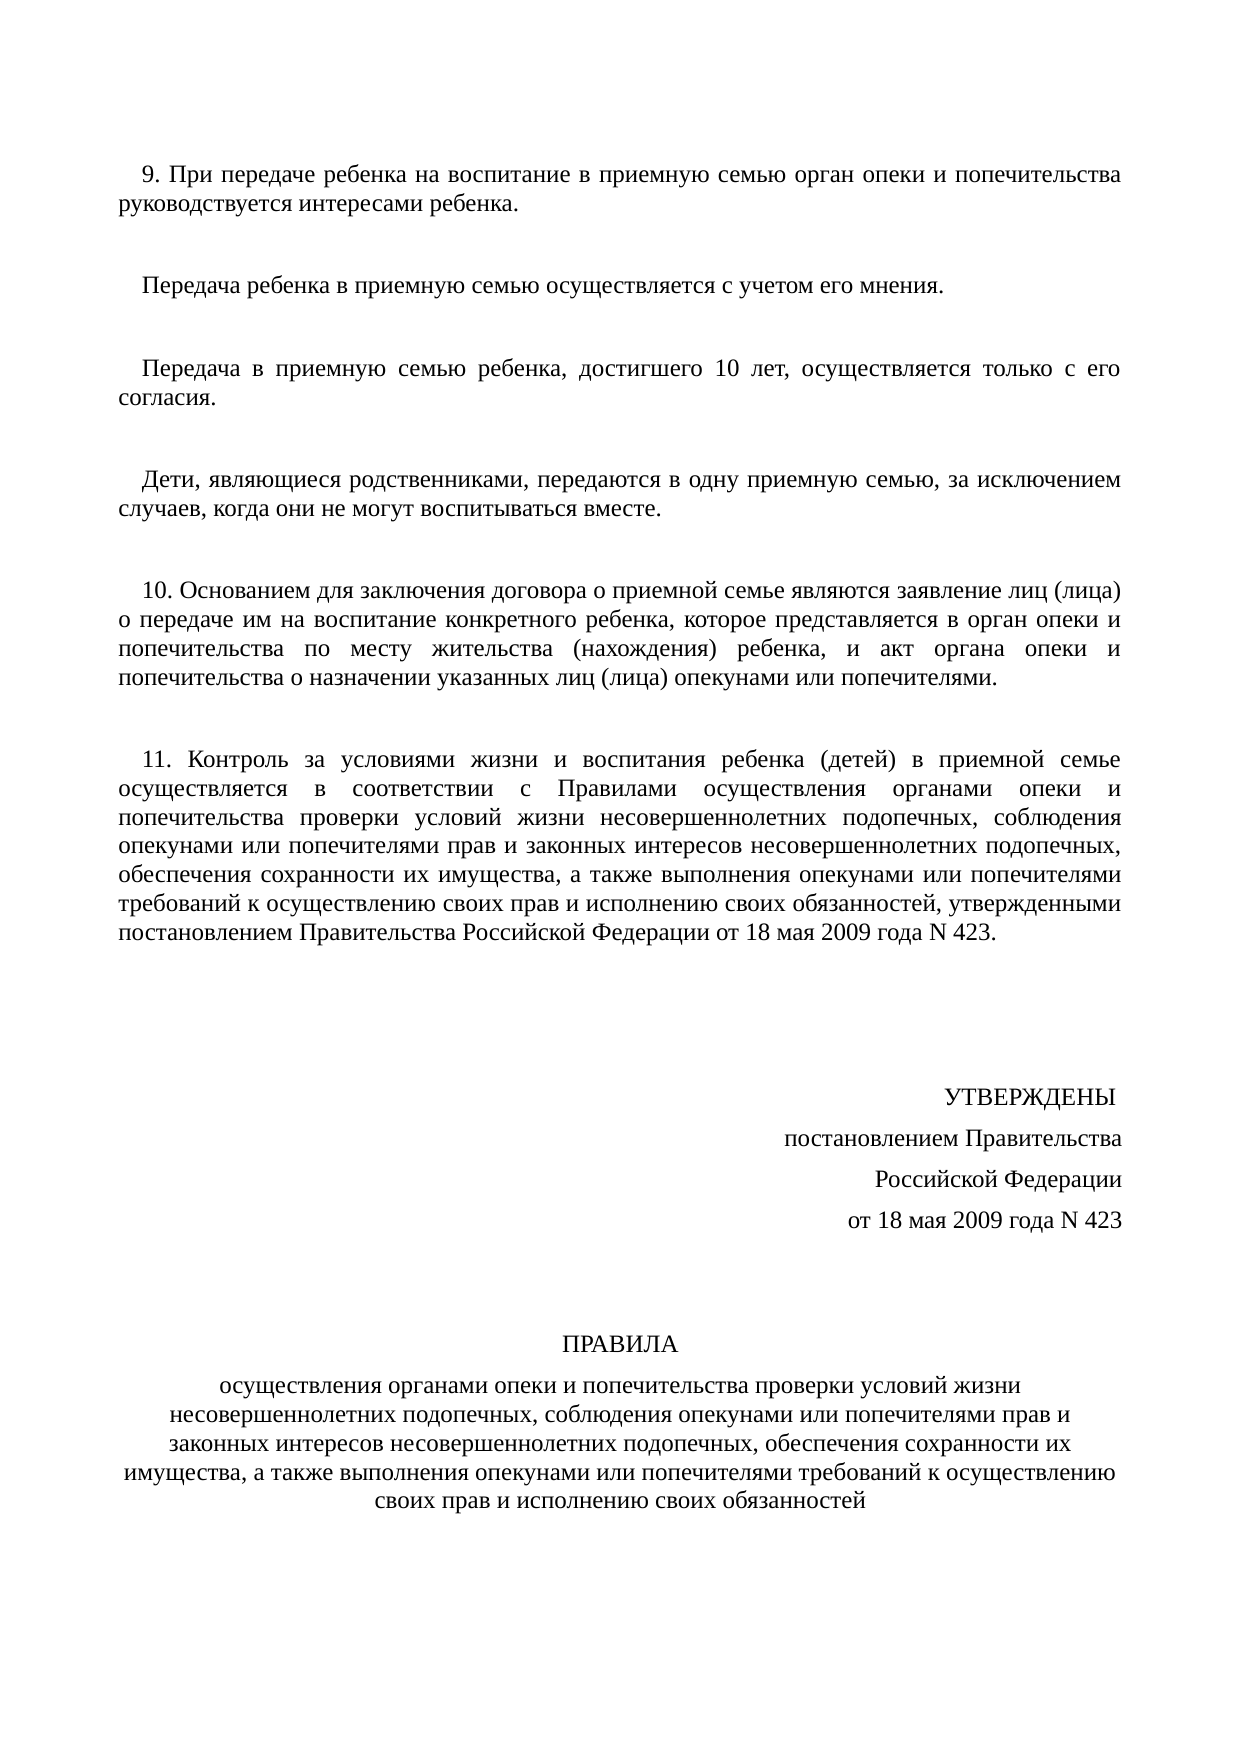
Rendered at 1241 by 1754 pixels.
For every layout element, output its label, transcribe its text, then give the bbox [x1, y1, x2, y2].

text Российской Федерации [118, 1164, 1122, 1193]
text от 18 мая 2009 года N 423 [118, 1206, 1122, 1234]
text осуществления органами опеки и попечительства проверки условий жизни несовершеннолетних подопечных, соблюдения опекунами или попечителями прав и законных интересов несовершеннолетних подопечных, обеспечения сохранности их имущества, а также выполнения опекунами или попечителями требований к осуществлению своих прав и исполнению своих обязанностей [118, 1371, 1122, 1514]
text 11. Контроль за условиями жизни и воспитания ребенка (детей) в приемной семье осуществляется в соответствии с Правилами осуществления органами опеки и попечительства проверки условий жизни несовершеннолетних подопечных, соблюдения опекунами или попечителями прав и законных интересов несовершеннолетних подопечных, обеспечения сохранности их имущества, а также выполнения опекунами или попечителями требований к осуществлению своих прав и исполнению своих обязанностей, утвержденными постановлением Правительства Российской Федерации от 18 мая 2009 года N 423. [118, 744, 1122, 946]
text Дети, являющиеся родственниками, передаются в одну приемную семью, за исключением случаев, когда они не могут воспитываться вместе. [118, 464, 1122, 522]
text Передача ребенка в приемную семью осуществляется с учетом его мнения. [118, 271, 1122, 299]
text Передача в приемную семью ребенка, достигшего 10 лет, осуществляется только с его согласия. [118, 353, 1122, 411]
text ПРАВИЛА [118, 1329, 1122, 1358]
text 9. При передаче ребенка на воспитание в приемную семью орган опеки и попечительства руководствуется интересами ребенка. [118, 159, 1122, 217]
text 10. Основанием для заключения договора о приемной семье являются заявление лиц (лица) о передаче им на воспитание конкретного ребенка, которое представляется в орган опеки и попечительства по месту жительства (нахождения) ребенка, и акт органа опеки и попечительства о назначении указанных лиц (лица) опекунами или попечителями. [118, 576, 1122, 691]
text УТВЕРЖДЕНЫ [118, 1082, 1122, 1111]
text постановлением Правительства [118, 1123, 1122, 1152]
